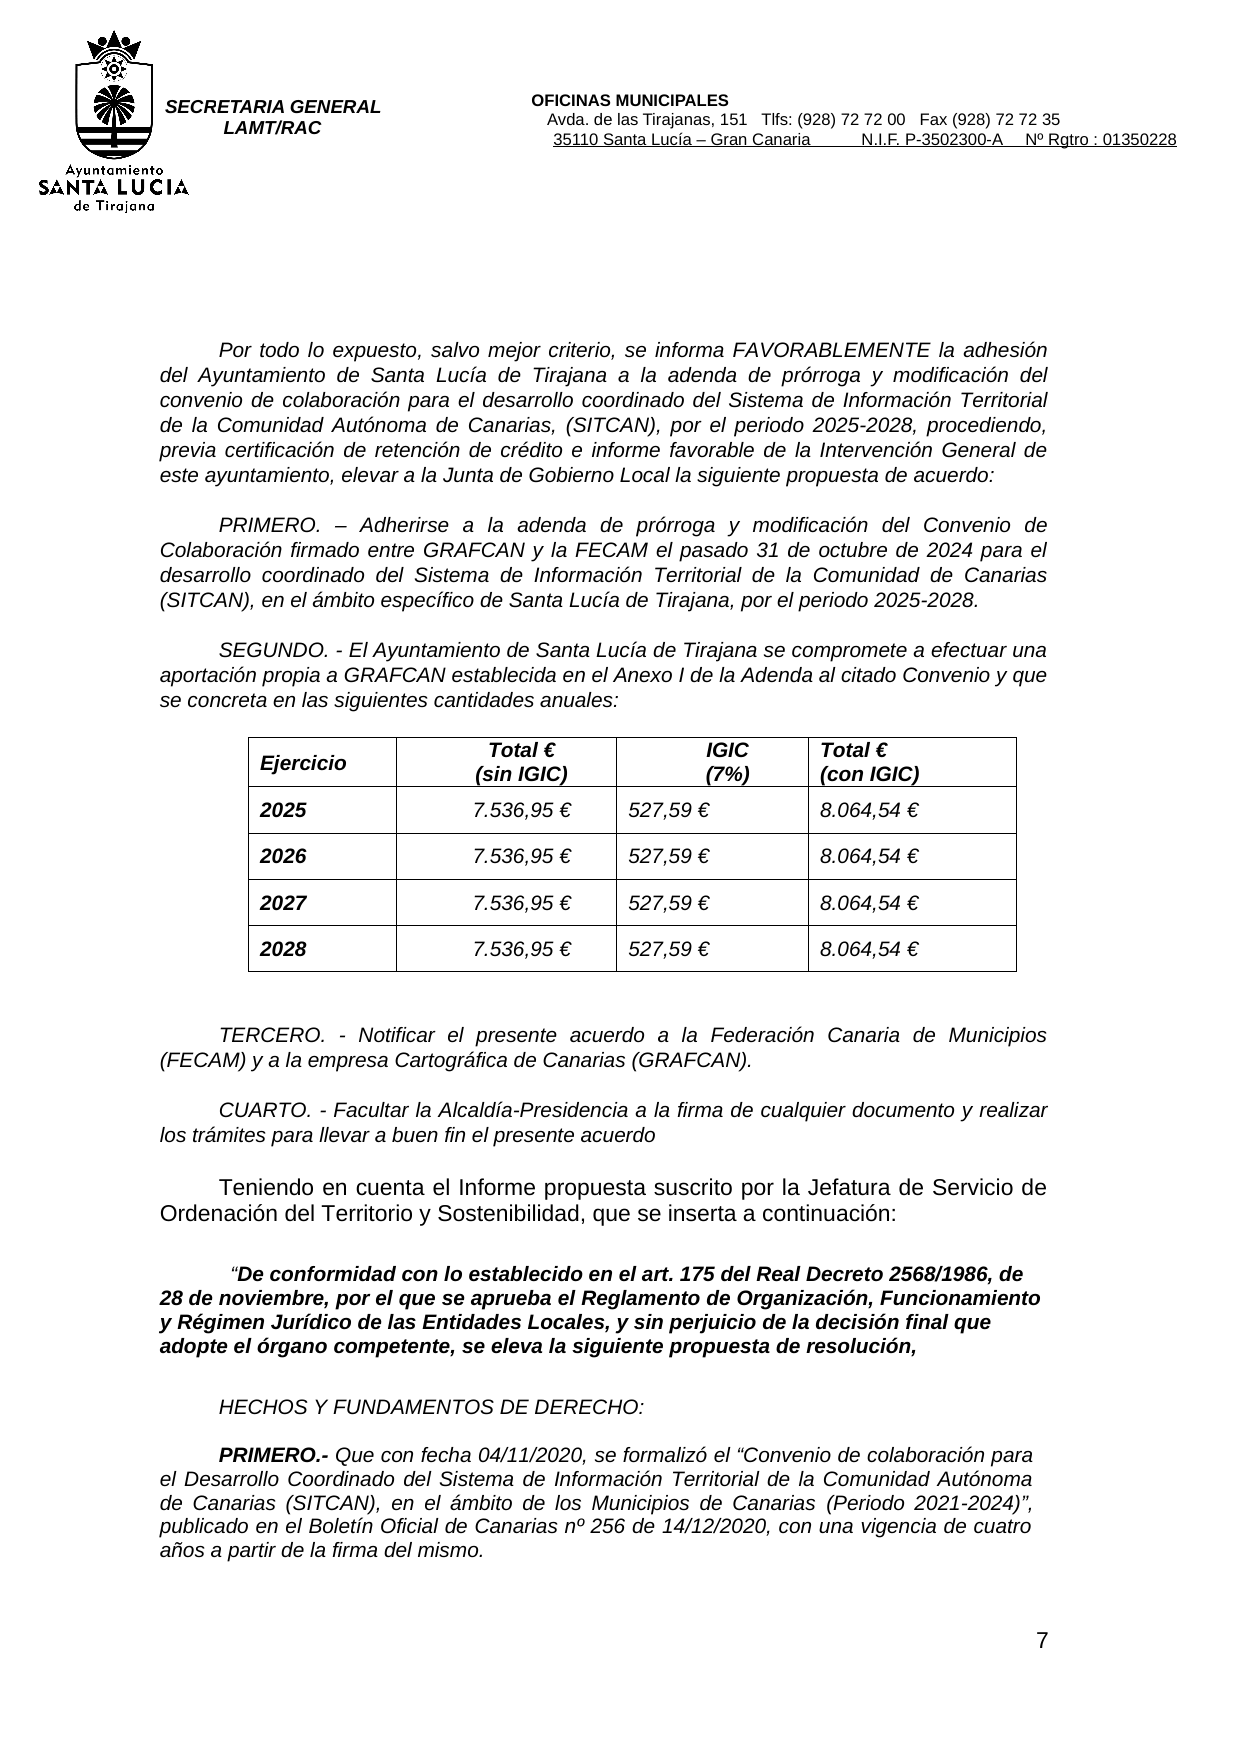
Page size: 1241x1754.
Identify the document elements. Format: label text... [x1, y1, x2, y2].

table_cell 8.064,54 € [809, 926, 1016, 971]
text Teniendo en cuenta el Informe propuesta suscrito por la Jefatura de Servicio de Ordenación del Territorio y Sostenibilidad, que se inserta a continuación: [159, 1174, 1048, 1226]
table_cell 527,59 € [617, 926, 808, 971]
table_cell 527,59 € [617, 834, 808, 879]
table_cell 2025 [249, 787, 396, 832]
text TERCERO. - Notificar el presente acuerdo a la Federación Canaria de Municipios (FECAM) y a la empresa Cartográfica de Canarias (GRAFCAN). [159, 1022, 1048, 1072]
text “De conformidad con lo establecido en el art. 175 del Real Decreto 2568/1986, de 28 de noviembre, por el que se aprueba el Reglamento de Organización, Funcionamiento y Régimen Jurídico de las Entidades Locales, y sin perjuicio de la decisión final que adopte el órgano competente, se eleva la siguiente propuesta de resolución, [159, 1262, 1048, 1358]
table_cell 8.064,54 € [809, 834, 1016, 879]
table_cell 2027 [249, 880, 396, 925]
table_header Ejercicio [249, 738, 396, 786]
table_cell 2026 [249, 834, 396, 879]
text CUARTO. - Facultar la Alcaldía-Presidencia a la firma de cualquier documento y realizar los trámites para llevar a buen fin el presente acuerdo [159, 1097, 1048, 1147]
table_cell 7.536,95 € [397, 834, 616, 879]
table_cell 8.064,54 € [809, 787, 1016, 832]
table_cell 7.536,95 € [397, 787, 616, 832]
text PRIMERO.- Que con fecha 04/11/2020, se formalizó el “Convenio de colaboración para el Desarrollo Coordinado del Sistema de Información Territorial de la Comunidad Autónoma de Canarias (SITCAN), en el ámbito de los Municipios de Canarias (Periodo 2021-2024)”, publicado en el Boletín Oficial de Canarias nº 256 de 14/12/2020, con una vigencia de cuatro años a partir de la firma del mismo. [159, 1442, 1034, 1562]
picture [10, 0, 217, 239]
table_cell 7.536,95 € [397, 880, 616, 925]
text Por todo lo expuesto, salvo mejor criterio, se informa FAVORABLEMENTE la adhesión del Ayuntamiento de Santa Lucía de Tirajana a la adenda de prórroga y modificación del convenio de colaboración para el desarrollo coordinado del Sistema de Información Territorial de la Comunidad Autónoma de Canarias, (SITCAN), por el periodo 2025-2028, procediendo, previa certificación de retención de crédito e informe favorable de la Intervención General de este ayuntamiento, elevar a la Junta de Gobierno Local la siguiente propuesta de acuerdo: [159, 337, 1048, 487]
table_header Total € (sin IGIC) [397, 738, 616, 786]
table_cell 8.064,54 € [809, 880, 1016, 925]
table_header IGIC (7%) [617, 738, 808, 786]
text SEGUNDO. - El Ayuntamiento de Santa Lucía de Tirajana se compromete a efectuar una aportación propia a GRAFCAN establecida en el Anexo I de la Adenda al citado Convenio y que se concreta en las siguientes cantidades anuales: [159, 637, 1048, 712]
table_header Total € (con IGIC) [809, 738, 1016, 786]
table_cell 527,59 € [617, 880, 808, 925]
table_cell 7.536,95 € [397, 926, 616, 971]
text HECHOS Y FUNDAMENTOS DE DERECHO: [159, 1394, 1048, 1418]
table_cell 527,59 € [617, 787, 808, 832]
text PRIMERO. – Adherirse a la adenda de prórroga y modificación del Convenio de Colaboración firmado entre GRAFCAN y la FECAM el pasado 31 de octubre de 2024 para el desarrollo coordinado del Sistema de Información Territorial de la Comunidad de Canarias (SITCAN), en el ámbito específico de Santa Lucía de Tirajana, por el periodo 2025-2028. [159, 512, 1048, 612]
table_cell 2028 [249, 926, 396, 971]
